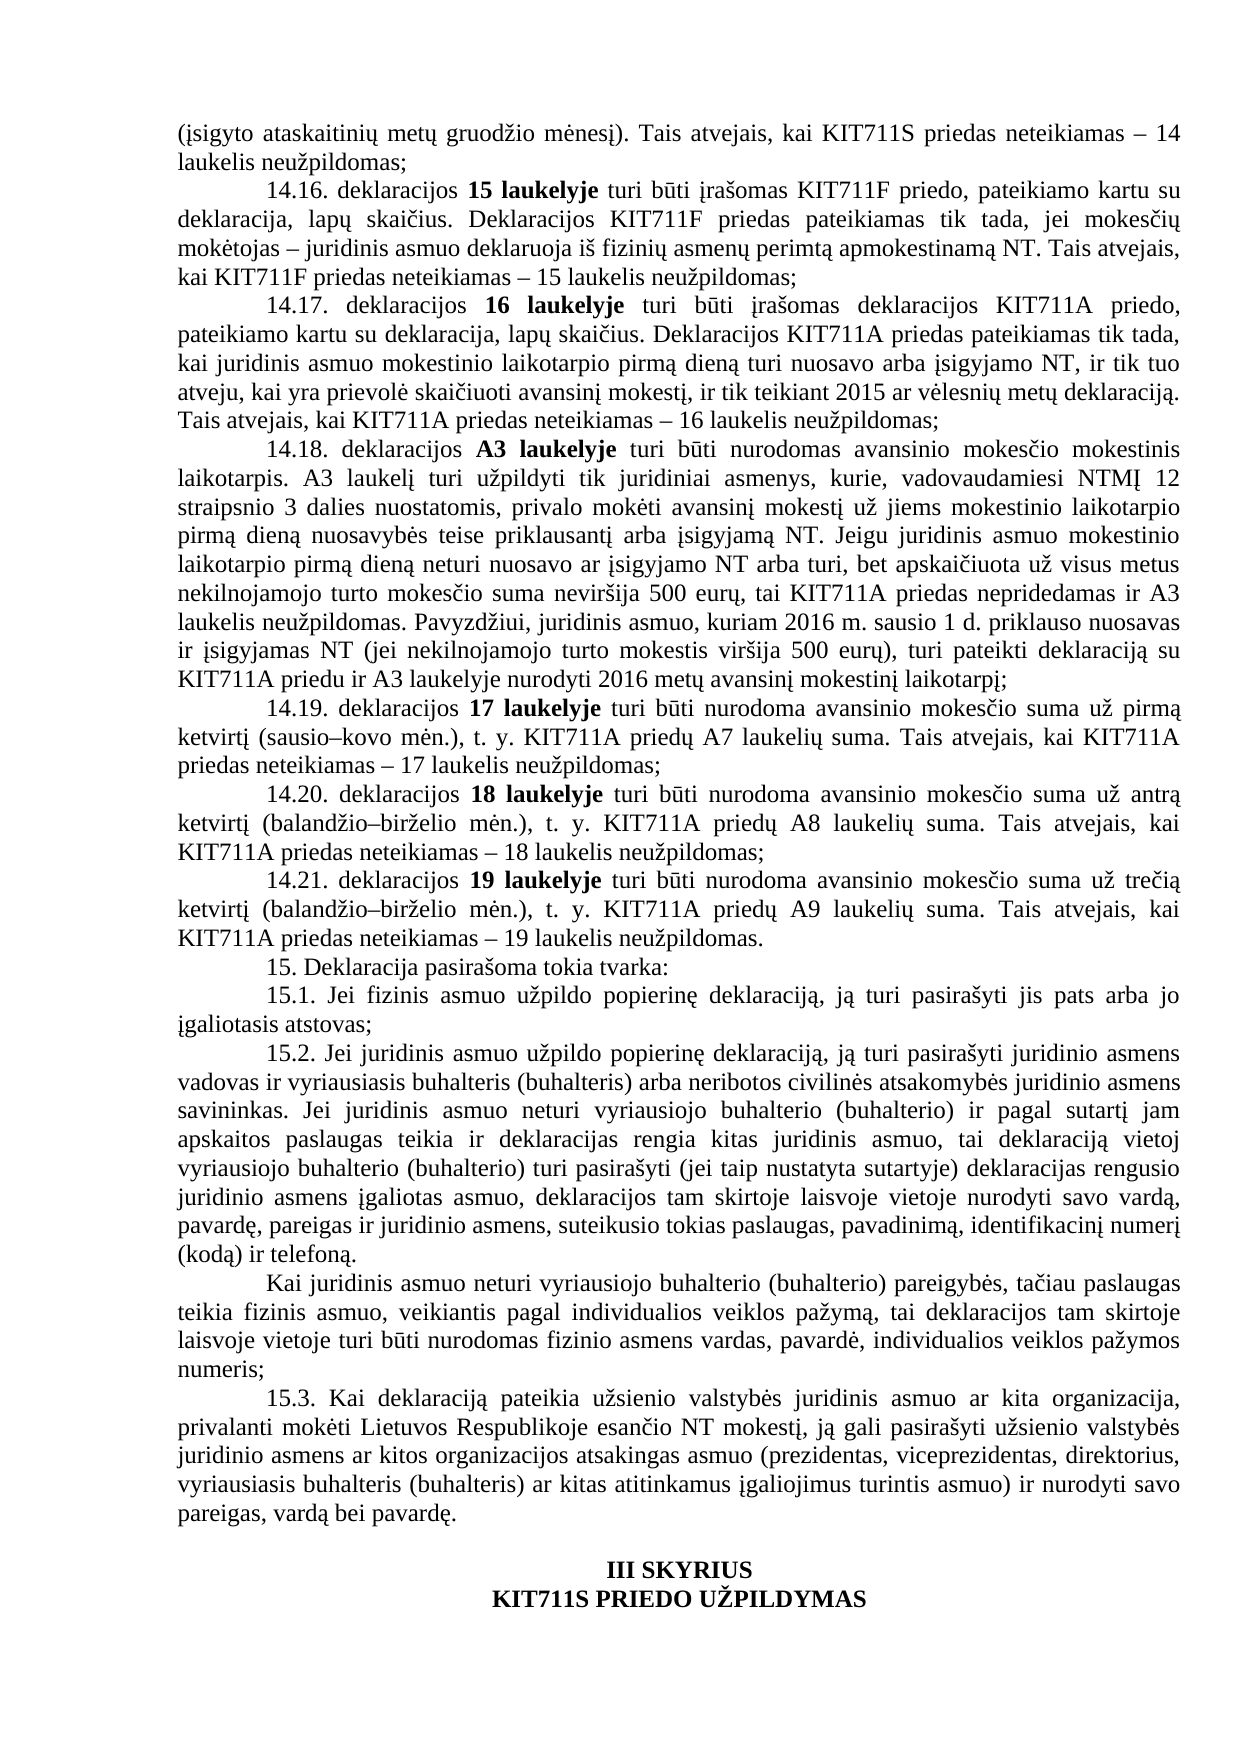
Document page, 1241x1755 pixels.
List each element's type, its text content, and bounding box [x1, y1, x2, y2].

text 15.2. Jei juridinis asmuo užpildo popierinę deklaraciją, ją turi pasirašyti juridinio asmens vadovas ir vyriausiasis buhalteris (buhalteris) arba neribotos civilinės atsakomybės juridinio asmens savininkas. Jei juridinis asmuo neturi vyriausiojo buhalterio (buhalterio) ir pagal sutartį jam apskaitos paslaugas teikia ir deklaracijas rengia kitas juridinis asmuo, tai deklaraciją vietoj vyriausiojo buhalterio (buhalterio) turi pasirašyti (jei taip nustatyta sutartyje) deklaracijas rengusio juridinio asmens įgaliotas asmuo, deklaracijos tam skirtoje laisvoje vietoje nurodyti savo vardą, pavardę, pareigas ir juridinio asmens, suteikusio tokias paslaugas, pavadinimą, identifikacinį numerį (kodą) ir telefoną. [177, 1038, 1181, 1268]
text Kai juridinis asmuo neturi vyriausiojo buhalterio (buhalterio) pareigybės, tačiau paslaugas teikia fizinis asmuo, veikiantis pagal individualios veiklos pažymą, tai deklaracijos tam skirtoje laisvoje vietoje turi būti nurodomas fizinio asmens vardas, pavardė, individualios veiklos pažymos numeris; [177, 1268, 1181, 1383]
text (įsigyto ataskaitinių metų gruodžio mėnesį). Tais atvejais, kai KIT711S priedas neteikiamas – 14 laukelis neužpildomas; [177, 118, 1181, 176]
text 14.19. deklaracijos 17 laukelyje turi būti nurodoma avansinio mokesčio suma už pirmą ketvirtį (sausio–kovo mėn.), t. y. KIT711A priedų A7 laukelių suma. Tais atvejais, kai KIT711A priedas neteikiamas – 17 laukelis neužpildomas; [177, 693, 1181, 779]
text 14.16. deklaracijos 15 laukelyje turi būti įrašomas KIT711F priedo, pateikiamo kartu su deklaracija, lapų skaičius. Deklaracijos KIT711F priedas pateikiamas tik tada, jei mokesčių mokėtojas – juridinis asmuo deklaruoja iš fizinių asmenų perimtą apmokestinamą NT. Tais atvejais, kai KIT711F priedas neteikiamas – 15 laukelis neužpildomas; [177, 176, 1181, 291]
text 14.21. deklaracijos 19 laukelyje turi būti nurodoma avansinio mokesčio suma už trečią ketvirtį (balandžio–birželio mėn.), t. y. KIT711A priedų A9 laukelių suma. Tais atvejais, kai KIT711A priedas neteikiamas – 19 laukelis neužpildomas. [177, 866, 1181, 952]
text 14.20. deklaracijos 18 laukelyje turi būti nurodoma avansinio mokesčio suma už antrą ketvirtį (balandžio–birželio mėn.), t. y. KIT711A priedų A8 laukelių suma. Tais atvejais, kai KIT711A priedas neteikiamas – 18 laukelis neužpildomas; [177, 779, 1181, 866]
text 15. Deklaracija pasirašoma tokia tvarka: [177, 952, 1181, 981]
text 14.17. deklaracijos 16 laukelyje turi būti įrašomas deklaracijos KIT711A priedo, pateikiamo kartu su deklaracija, lapų skaičius. Deklaracijos KIT711A priedas pateikiamas tik tada, kai juridinis asmuo mokestinio laikotarpio pirmą dieną turi nuosavo arba įsigyjamo NT, ir tik tuo atveju, kai yra prievolė skaičiuoti avansinį mokestį, ir tik teikiant 2015 ar vėlesnių metų deklaraciją. Tais atvejais, kai KIT711A priedas neteikiamas – 16 laukelis neužpildomas; [177, 291, 1181, 434]
text 15.3. Kai deklaraciją pateikia užsienio valstybės juridinis asmuo ar kita organizacija, privalanti mokėti Lietuvos Respublikoje esančio NT mokestį, ją gali pasirašyti užsienio valstybės juridinio asmens ar kitos organizacijos atsakingas asmuo (prezidentas, viceprezidentas, direktorius, vyriausiasis buhalteris (buhalteris) ar kitas atitinkamus įgaliojimus turintis asmuo) ir nurodyti savo pareigas, vardą bei pavardę. [177, 1383, 1181, 1527]
text 14.18. deklaracijos A3 laukelyje turi būti nurodomas avansinio mokesčio mokestinis laikotarpis. A3 laukelį turi užpildyti tik juridiniai asmenys, kurie, vadovaudamiesi NTMĮ 12 straipsnio 3 dalies nuostatomis, privalo mokėti avansinį mokestį už jiems mokestinio laikotarpio pirmą dieną nuosavybės teise priklausantį arba įsigyjamą NT. Jeigu juridinis asmuo mokestinio laikotarpio pirmą dieną neturi nuosavo ar įsigyjamo NT arba turi, bet apskaičiuota už visus metus nekilnojamojo turto mokesčio suma neviršija 500 eurų, tai KIT711A priedas nepridedamas ir A3 laukelis neužpildomas. Pavyzdžiui, juridinis asmuo, kuriam 2016 m. sausio 1 d. priklauso nuosavas ir įsigyjamas NT (jei nekilnojamojo turto mokestis viršija 500 eurų), turi pateikti deklaraciją su KIT711A priedu ir A3 laukelyje nurodyti 2016 metų avansinį mokestinį laikotarpį; [177, 434, 1181, 693]
text 15.1. Jei fizinis asmuo užpildo popierinę deklaraciją, ją turi pasirašyti jis pats arba jo įgaliotasis atstovas; [177, 981, 1181, 1038]
text III SKYRIUS [177, 1556, 1181, 1584]
text KIT711S PRIEDO UŽPILDYMAS [177, 1584, 1181, 1613]
